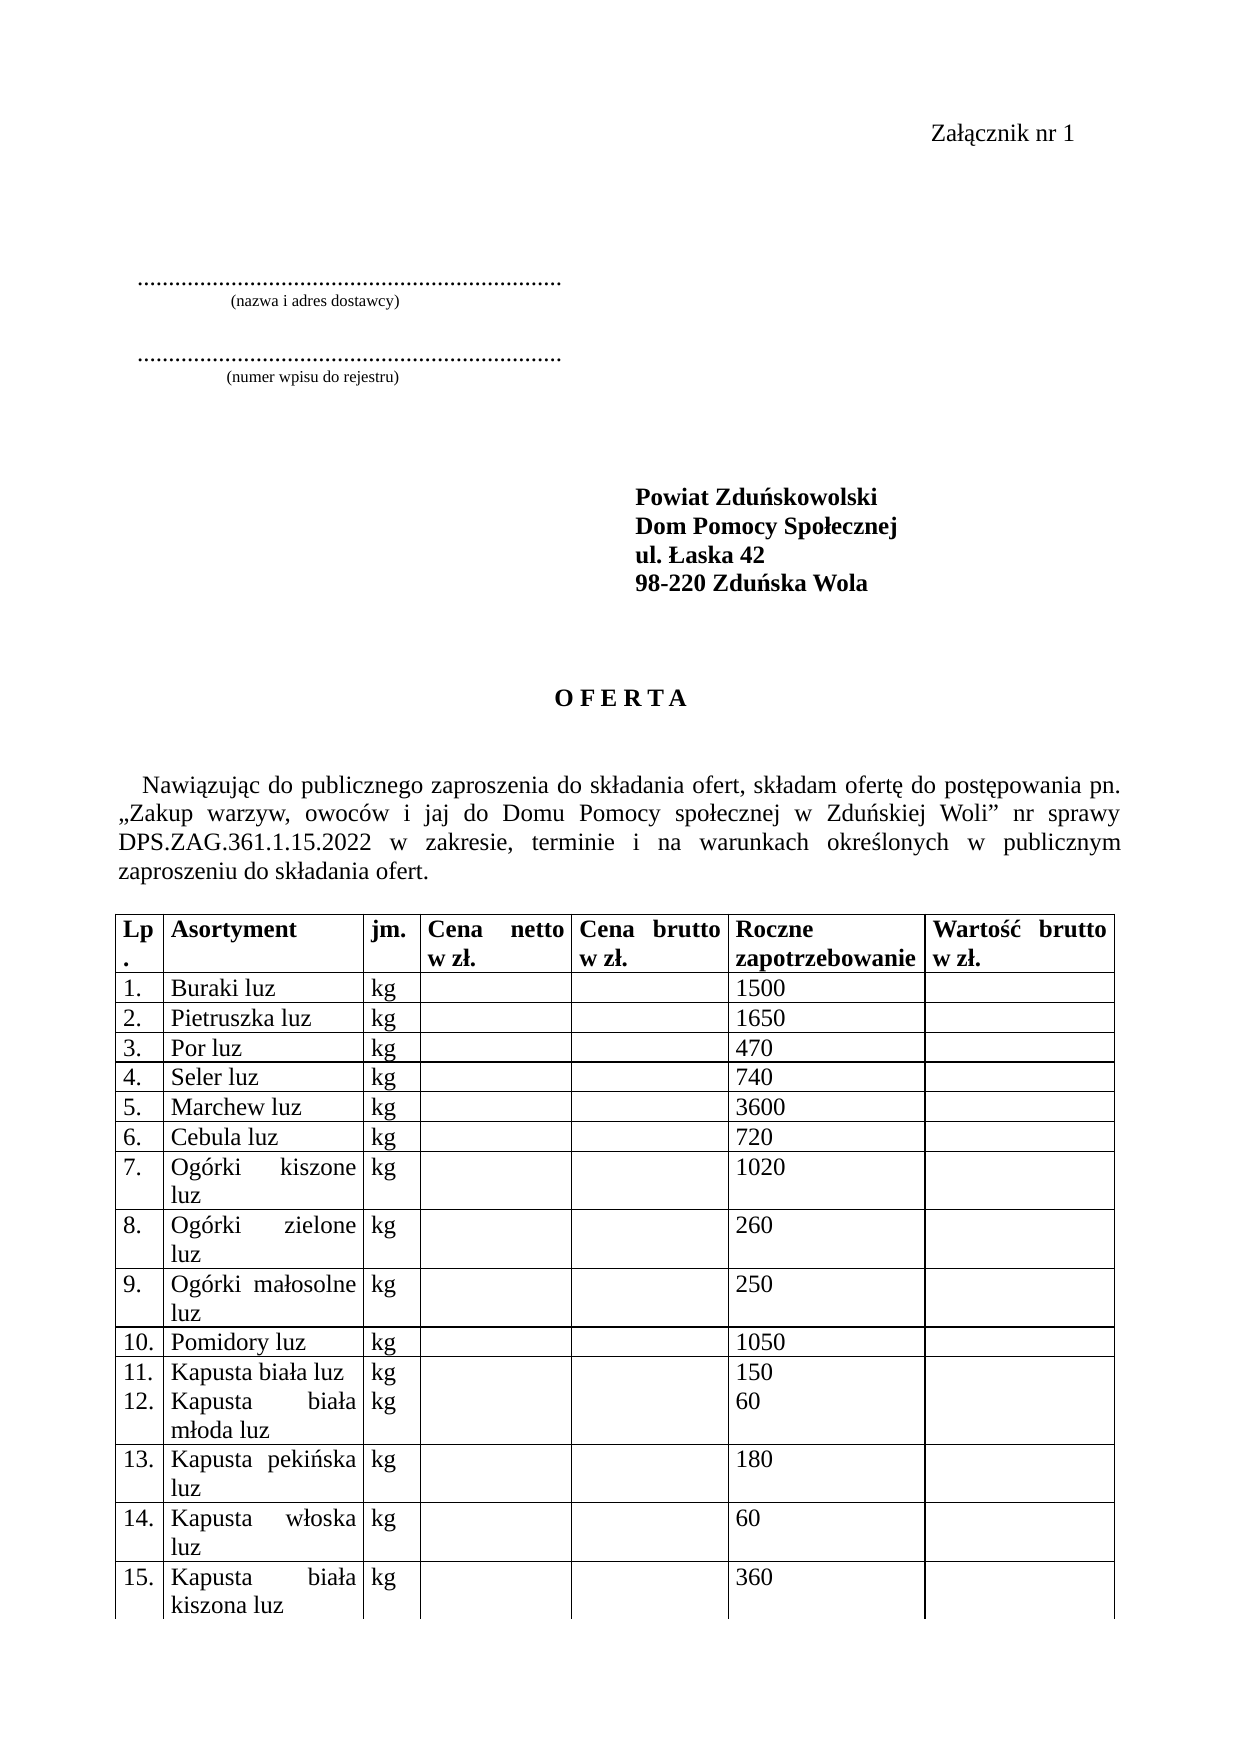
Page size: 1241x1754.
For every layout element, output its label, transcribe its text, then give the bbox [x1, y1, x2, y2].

table_cell [572, 1122, 728, 1151]
table_cell [421, 1092, 571, 1121]
table_cell kg [364, 1386, 420, 1443]
table_cell Seler luz [164, 1063, 363, 1091]
table_cell [572, 973, 728, 1002]
table_cell 260 [729, 1210, 924, 1268]
table_header Cena brutto w zł. [572, 915, 728, 972]
text Załącznik nr 1 [118, 118, 1122, 147]
table_header Cena netto w zł. [421, 915, 571, 972]
table_cell Ogórki zielone luz [164, 1210, 363, 1268]
table_cell [421, 1357, 571, 1386]
table_cell kg [364, 1210, 420, 1268]
table_cell [421, 1503, 571, 1561]
table_cell [572, 1503, 728, 1561]
table_cell [926, 1063, 1114, 1091]
table_cell 1020 [729, 1152, 924, 1209]
table_cell [926, 973, 1114, 1002]
table_cell 180 [729, 1445, 924, 1502]
table_cell [926, 1328, 1114, 1356]
table_cell kg [364, 1503, 420, 1561]
table_cell [421, 1210, 571, 1268]
table_header Roczne zapotrzebowanie [729, 915, 924, 972]
text (numer wpisu do rejestru) [118, 367, 1122, 386]
table_cell 3600 [729, 1092, 924, 1121]
table_cell kg [364, 1152, 420, 1209]
table_cell 150 [729, 1357, 924, 1386]
table_cell kg [364, 973, 420, 1002]
table_cell [926, 1445, 1114, 1502]
table_cell kg [364, 1357, 420, 1386]
table_cell Kapusta biała luz [164, 1357, 363, 1386]
table_cell 15. [116, 1562, 163, 1619]
table_cell 6. [116, 1122, 163, 1151]
table_cell [421, 1063, 571, 1091]
table_cell [572, 1063, 728, 1091]
table_cell 1050 [729, 1328, 924, 1356]
table_cell kg [364, 1445, 420, 1502]
table_cell kg [364, 1328, 420, 1356]
table_cell [572, 1357, 728, 1386]
text Dom Pomocy Społecznej [118, 511, 1122, 540]
table_cell 470 [729, 1033, 924, 1061]
table_cell 2. [116, 1003, 163, 1032]
table_cell 9. [116, 1269, 163, 1326]
text Powiat Zduńskowolski [118, 482, 1122, 511]
text (nazwa i adres dostawcy) [118, 291, 1122, 310]
table_cell Ogórki kiszone luz [164, 1152, 363, 1209]
table_cell [421, 1562, 571, 1619]
table_cell Kapusta biała młoda luz [164, 1386, 363, 1443]
table_cell [572, 1386, 728, 1443]
table_cell 1. [116, 973, 163, 1002]
table_cell Kapusta pekińska luz [164, 1445, 363, 1502]
table_cell [421, 1003, 571, 1032]
text O F E R T A [118, 683, 1122, 712]
table_cell [572, 1210, 728, 1268]
table_header jm. [364, 915, 420, 972]
table_cell 14. [116, 1503, 163, 1561]
table_cell [572, 1033, 728, 1061]
table_header Asortyment [164, 915, 363, 972]
table_cell Pomidory luz [164, 1328, 363, 1356]
text Nawiązując do publicznego zaproszenia do składania ofert, składam ofertę do postępowania pn. „Zakup warzyw, owoców i jaj do Domu Pomocy społecznej w Zduńskiej Woli” nr sprawy DPS.ZAG.361.1.15.2022 w zakresie, terminie i na warunkach określonych w publicznym zaproszeniu do składania ofert. [118, 770, 1122, 885]
table_cell [926, 1033, 1114, 1061]
table_cell 10. [116, 1328, 163, 1356]
table_cell Buraki luz [164, 973, 363, 1002]
table_cell [421, 1386, 571, 1443]
table_cell Por luz [164, 1033, 363, 1061]
table_cell 60 [729, 1386, 924, 1443]
table_cell 13. [116, 1445, 163, 1502]
table_cell 3. [116, 1033, 163, 1061]
table_cell kg [364, 1562, 420, 1619]
table_cell [421, 1033, 571, 1061]
table_cell [572, 1328, 728, 1356]
table_cell kg [364, 1063, 420, 1091]
table_cell kg [364, 1269, 420, 1326]
table_cell 5. [116, 1092, 163, 1121]
table_cell [421, 1152, 571, 1209]
table_cell 7. [116, 1152, 163, 1209]
table_cell [421, 1328, 571, 1356]
table_cell [572, 1445, 728, 1502]
table_cell Kapusta włoska luz [164, 1503, 363, 1561]
table_cell 250 [729, 1269, 924, 1326]
table_cell kg [364, 1122, 420, 1151]
table_cell [926, 1357, 1114, 1386]
table_cell [926, 1562, 1114, 1619]
table_cell 1650 [729, 1003, 924, 1032]
table_cell 360 [729, 1562, 924, 1619]
table_cell Cebula luz [164, 1122, 363, 1151]
table_cell [572, 1269, 728, 1326]
table_cell 740 [729, 1063, 924, 1091]
table_cell kg [364, 1092, 420, 1121]
table_cell [926, 1003, 1114, 1032]
table_cell [572, 1562, 728, 1619]
table_cell kg [364, 1003, 420, 1032]
table_cell [926, 1503, 1114, 1561]
table_cell [421, 1445, 571, 1502]
text 98-220 Zduńska Wola [118, 568, 1122, 597]
table_cell kg [364, 1033, 420, 1061]
table_cell Marchew luz [164, 1092, 363, 1121]
table_cell [926, 1269, 1114, 1326]
table_cell [421, 1269, 571, 1326]
table_cell [572, 1092, 728, 1121]
table_cell [926, 1152, 1114, 1209]
table_cell [421, 1122, 571, 1151]
table_cell 60 [729, 1503, 924, 1561]
table_cell [926, 1092, 1114, 1121]
table_cell 1500 [729, 973, 924, 1002]
table_header Wartość brutto w zł. [926, 915, 1114, 972]
text .................................................................... [118, 262, 1122, 291]
table_cell [926, 1386, 1114, 1443]
table_cell [572, 1003, 728, 1032]
table_cell [926, 1122, 1114, 1151]
table_cell 12. [116, 1386, 163, 1443]
table_cell Pietruszka luz [164, 1003, 363, 1032]
table_cell Kapusta biała kiszona luz [164, 1562, 363, 1619]
table_cell 720 [729, 1122, 924, 1151]
table_header Lp. [116, 915, 163, 972]
table_cell [421, 973, 571, 1002]
table_cell 8. [116, 1210, 163, 1268]
table_cell 11. [116, 1357, 163, 1386]
table_cell [926, 1210, 1114, 1268]
table_cell 4. [116, 1063, 163, 1091]
text .................................................................... [118, 338, 1122, 367]
table_cell [572, 1152, 728, 1209]
table_cell Ogórki małosolne luz [164, 1269, 363, 1326]
text ul. Łaska 42 [118, 540, 1122, 568]
